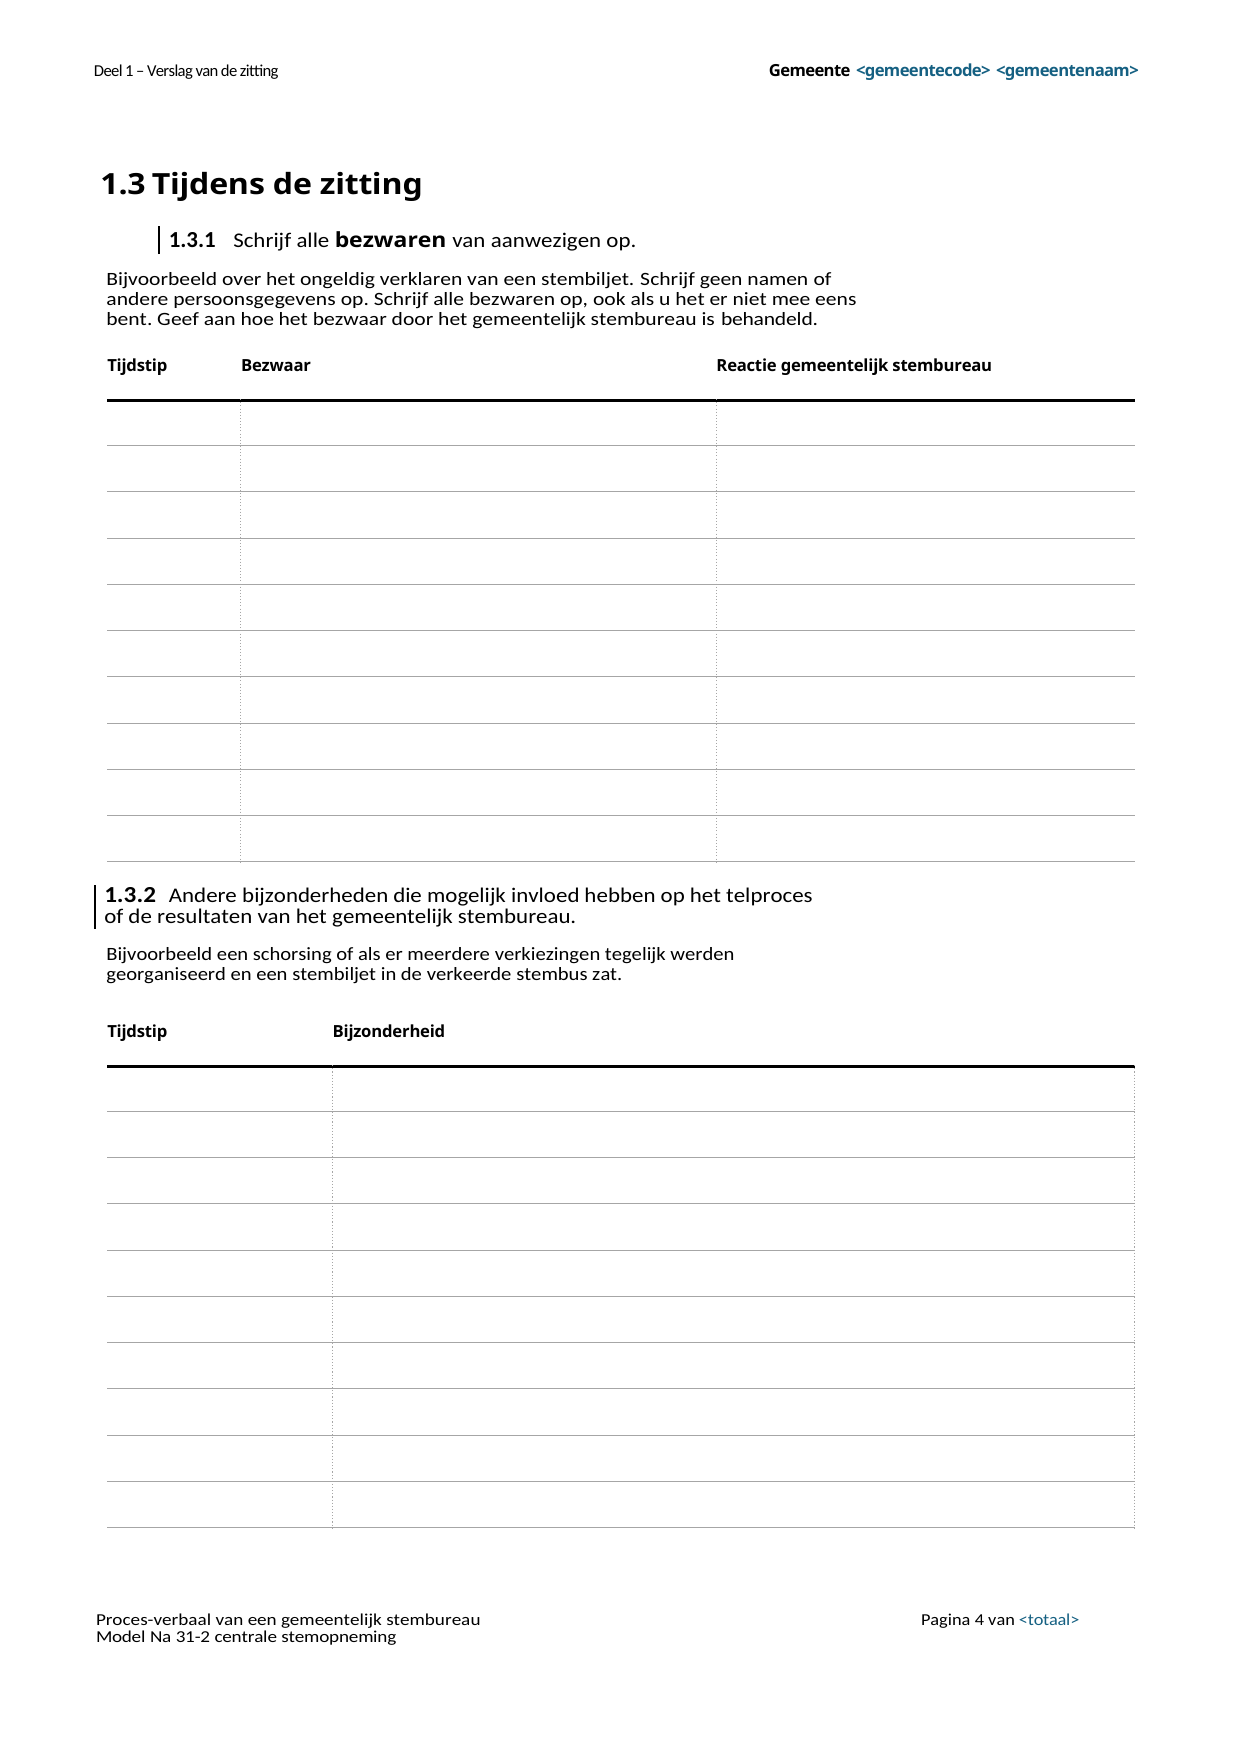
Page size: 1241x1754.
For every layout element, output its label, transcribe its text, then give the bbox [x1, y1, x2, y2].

table_cell [107, 1158, 332, 1203]
table_cell [107, 1297, 332, 1342]
table_cell [333, 1343, 1134, 1388]
table_cell [333, 1068, 1134, 1111]
table_cell [107, 1251, 332, 1296]
table_cell [333, 1482, 1134, 1527]
list Andere bijzonderheden die mogelijk invloed hebben op het telproces of de resultaten van het gemeentelijk stembureau. [96, 885, 831, 929]
table_cell [107, 816, 241, 861]
table_cell [241, 402, 716, 445]
table_header Tijdstip [107, 354, 241, 399]
table_cell [241, 492, 716, 537]
text Bijvoorbeeld een schorsing of als er meerdere verkiezingen tegelijk werden georganiseerd en een stembiljet in de verkeerde stembus zat. [106, 946, 841, 985]
table_cell [241, 585, 716, 630]
table_cell [716, 677, 1134, 722]
table_cell [241, 677, 716, 722]
table_cell [107, 724, 241, 769]
table_cell [107, 1389, 332, 1434]
table_cell [107, 402, 241, 445]
table_cell [333, 1204, 1134, 1249]
table_cell [333, 1297, 1134, 1342]
text Bijvoorbeeld over het ongeldig verklaren van een stembiljet. Schrijf geen namen of andere persoonsgegevens op. Schrijf alle bezwaren op, ook als u het er niet mee eens bent. Geef aan hoe het bezwaar door het gemeentelijk stembureau is behandeld. [106, 272, 872, 330]
table_cell [716, 402, 1134, 445]
table_cell [716, 492, 1134, 537]
table_cell [107, 1436, 332, 1481]
table_cell [716, 770, 1134, 815]
table_cell [107, 446, 241, 491]
table_cell [107, 492, 241, 537]
table_cell [241, 816, 716, 861]
table_cell [107, 1068, 332, 1111]
table_cell [107, 631, 241, 676]
table_cell [333, 1112, 1134, 1157]
table_cell [241, 446, 716, 491]
list Tijdens de zitting [100, 163, 1146, 203]
table_header Bezwaar [241, 354, 716, 399]
table_cell [716, 816, 1134, 861]
table_cell [241, 631, 716, 676]
table_cell [107, 585, 241, 630]
table_cell [107, 677, 241, 722]
table_cell [107, 539, 241, 584]
table_cell [241, 724, 716, 769]
table_cell [333, 1158, 1134, 1203]
table_cell [107, 1343, 332, 1388]
list Schrijf alle bezwaren van aanwezigen op. [160, 226, 831, 254]
table_cell [107, 770, 241, 815]
table_cell [716, 724, 1134, 769]
table_cell [333, 1436, 1134, 1481]
table_cell [107, 1482, 332, 1527]
table_cell [716, 539, 1134, 584]
table_cell [241, 539, 716, 584]
table_cell [333, 1389, 1134, 1434]
table_cell [716, 585, 1134, 630]
table_cell [107, 1112, 332, 1157]
table_cell [107, 1204, 332, 1249]
table_cell [716, 631, 1134, 676]
table_cell [333, 1251, 1134, 1296]
table_cell [241, 770, 716, 815]
table_header Tijdstip [107, 1019, 332, 1065]
table_cell [716, 446, 1134, 491]
table_header Reactie gemeentelijk stembureau [716, 354, 1134, 399]
table_header Bijzonderheid [333, 1019, 1134, 1065]
